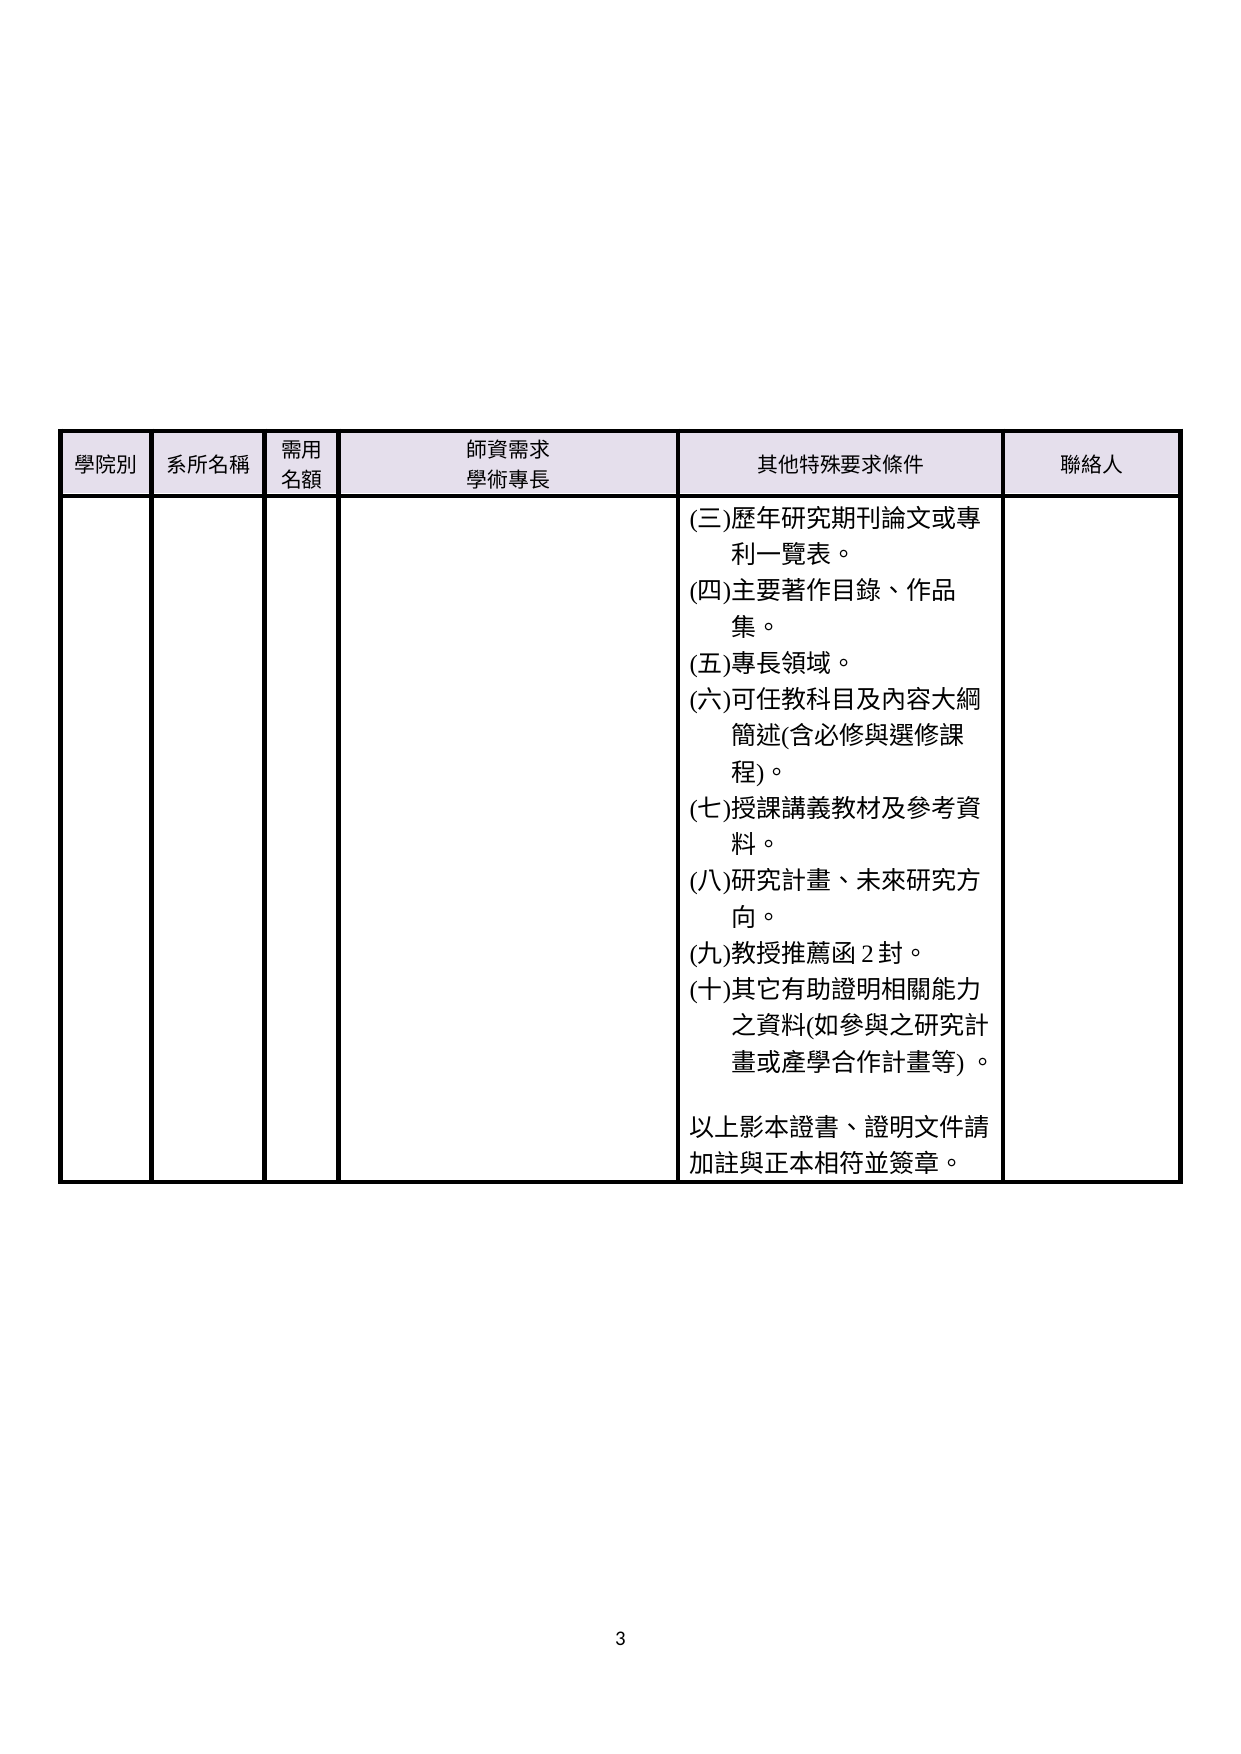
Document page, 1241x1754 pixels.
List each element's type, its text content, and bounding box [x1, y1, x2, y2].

table_cell 一、學術專長領域： 1. 品質管理 2. 生產製造 3. 資訊科技 4. 其他工業工程相關領域 二、資格： 具「工業工程與管理」相關領域博士學位。 [341, 498, 676, 1179]
table_header 聯絡人 [1005, 433, 1178, 493]
table_cell [154, 498, 262, 1179]
table_header 需用名額 [267, 433, 336, 493]
table_cell [267, 498, 336, 1179]
table_header 系所名稱 [154, 433, 262, 493]
table_header 其他特殊要求條件 [680, 433, 1001, 493]
table_cell 應具備全英文授課能力。 應具備一年以上與任教領域相關之業界實務工作經驗。(需檢附相關工作證明，但技術及職業教育法施行前已在職之編制內專任合格教師，不在此限) 檢附文件： (請依序排列，勿膠裝) (一)本校新聘教師應徵表(含個人履歷及自傳)。 (二)學經歷證明： 學士、碩士、博士學位證書: 最高學歷為國外學歷，應經我國駐外單位驗證學位證書、成績證明，並向入出國及移民署申請核發入出國紀錄。 經歷相關證明文件。 (請依附件「個人資料表」中所寫之經歷欄位檢附證明。) 具一年以上與任教領域相關之業界經驗證明: 依「本校教師業界實務工作經驗認定要點」檢具相關證明。 身分證件影本。 未有教師證書者請另附最高學歷歷年成績單。 (三)歷年研究期刊論文或專利一覽表。 (四)主要著作目錄、作品集。 (五)專長領域。 (六)可任教科目及內容大綱簡述(含必修與選修課程)。 (七)授課講義教材及參考資料。 (八)研究計畫、未來研究方向。 (九)教授推薦函2封。 (十)其它有助證明相關能力之資料(如參與之研究計畫或產學合作計畫等) 。 以上影本證書、證明文件請加註與正本相符並簽章。 [680, 498, 1001, 1179]
table_header 師資需求 學術專長 [341, 433, 676, 493]
table_cell [1005, 498, 1178, 1179]
table_cell [63, 498, 149, 1179]
table_header 學院別 [63, 433, 149, 493]
